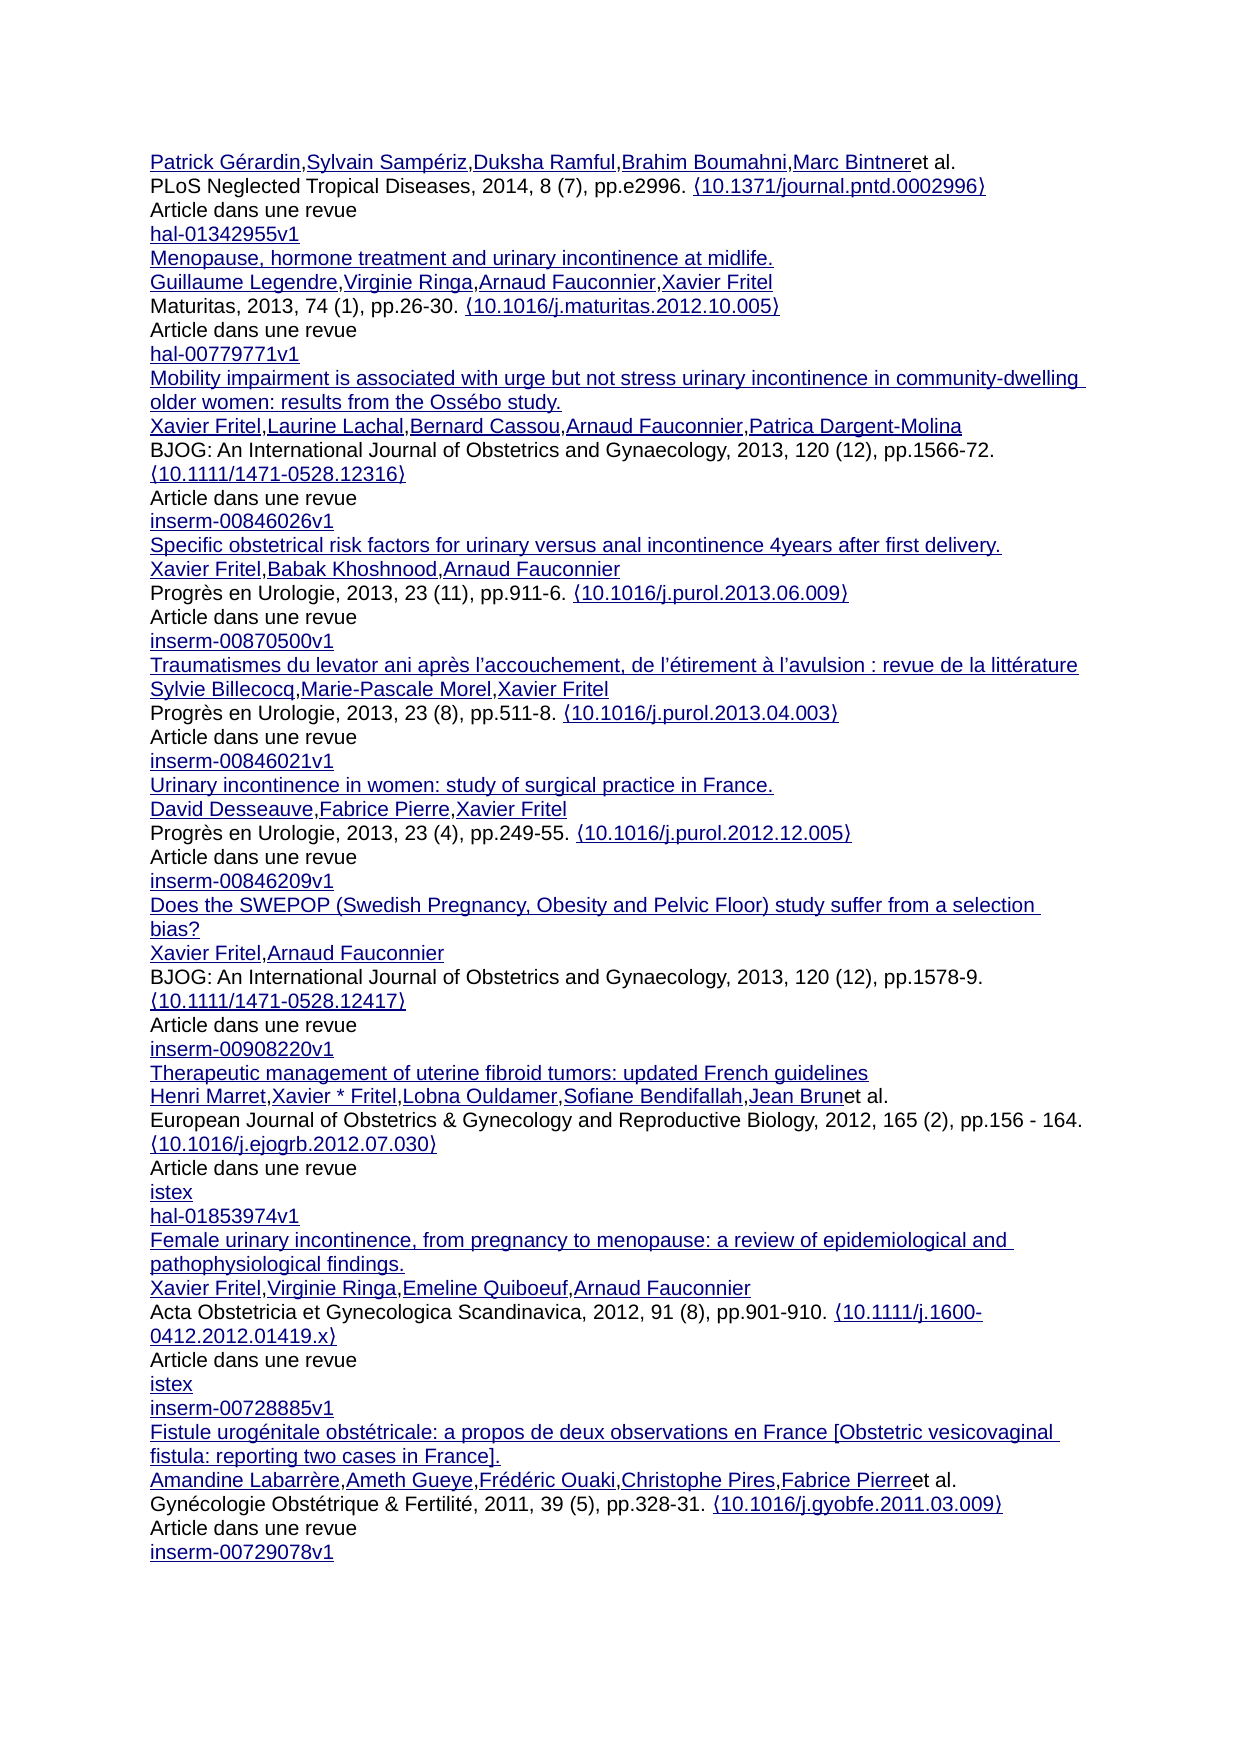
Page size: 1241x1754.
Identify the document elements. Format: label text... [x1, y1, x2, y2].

table_cell Does the SWEPOP (Swedish Pregnancy, Obesity and Pelvic Floor) study suffer from a selection bias? Xavier Fritel,Arnaud Fauconnier BJOG: An International Journal of Obstetrics and Gynaecology, 2013, 120 (12), pp.1578-9. ⟨10.1111/1471-0528.12417⟩ Article dans une revue inserm-00908220v1 [150, 893, 1090, 1060]
table_cell Female urinary incontinence, from pregnancy to menopause: a review of epidemiological and pathophysiological findings. Xavier Fritel,Virginie Ringa,Emeline Quiboeuf,Arnaud Fauconnier Acta Obstetricia et Gynecologica Scandinavica, 2012, 91 (8), pp.901-910. ⟨10.1111/j.1600-0412.2012.01419.x⟩ Article dans une revue istex inserm-00728885v1 [150, 1228, 1090, 1420]
table_cell Patrick Gérardin,Sylvain Sampériz,Duksha Ramful,Brahim Boumahni,Marc Bintneret al. PLoS Neglected Tropical Diseases, 2014, 8 (7), pp.e2996. ⟨10.1371/journal.pntd.0002996⟩ Article dans une revue hal-01342955v1 [150, 150, 1090, 246]
table_cell Fistule urogénitale obstétricale: a propos de deux observations en France [Obstetric vesicovaginal fistula: reporting two cases in France]. Amandine Labarrère,Ameth Gueye,Frédéric Ouaki,Christophe Pires,Fabrice Pierreet al. Gynécologie Obstétrique & Fertilité, 2011, 39 (5), pp.328-31. ⟨10.1016/j.gyobfe.2011.03.009⟩ Article dans une revue inserm-00729078v1 [150, 1420, 1090, 1563]
table_cell Mobility impairment is associated with urge but not stress urinary incontinence in community-dwelling older women: results from the Ossébo study. Xavier Fritel,Laurine Lachal,Bernard Cassou,Arnaud Fauconnier,Patrica Dargent-Molina BJOG: An International Journal of Obstetrics and Gynaecology, 2013, 120 (12), pp.1566-72. ⟨10.1111/1471-0528.12316⟩ Article dans une revue inserm-00846026v1 [150, 366, 1090, 533]
table_cell Menopause, hormone treatment and urinary incontinence at midlife. Guillaume Legendre,Virginie Ringa,Arnaud Fauconnier,Xavier Fritel Maturitas, 2013, 74 (1), pp.26-30. ⟨10.1016/j.maturitas.2012.10.005⟩ Article dans une revue hal-00779771v1 [150, 246, 1090, 366]
table_cell Traumatismes du levator ani après l’accouchement, de l’étirement à l’avulsion : revue de la littérature Sylvie Billecocq,Marie-Pascale Morel,Xavier Fritel Progrès en Urologie, 2013, 23 (8), pp.511-8. ⟨10.1016/j.purol.2013.04.003⟩ Article dans une revue inserm-00846021v1 [150, 653, 1090, 773]
table_cell Urinary incontinence in women: study of surgical practice in France. David Desseauve,Fabrice Pierre,Xavier Fritel Progrès en Urologie, 2013, 23 (4), pp.249-55. ⟨10.1016/j.purol.2012.12.005⟩ Article dans une revue inserm-00846209v1 [150, 773, 1090, 893]
table_cell Therapeutic management of uterine fibroid tumors: updated French guidelines Henri Marret,Xavier * Fritel,Lobna Ouldamer,Sofiane Bendifallah,Jean Brunet al. European Journal of Obstetrics & Gynecology and Reproductive Biology, 2012, 165 (2), pp.156 - 164. ⟨10.1016/j.ejogrb.2012.07.030⟩ Article dans une revue istex hal-01853974v1 [150, 1060, 1090, 1228]
table_cell Specific obstetrical risk factors for urinary versus anal incontinence 4years after first delivery. Xavier Fritel,Babak Khoshnood,Arnaud Fauconnier Progrès en Urologie, 2013, 23 (11), pp.911-6. ⟨10.1016/j.purol.2013.06.009⟩ Article dans une revue inserm-00870500v1 [150, 533, 1090, 653]
